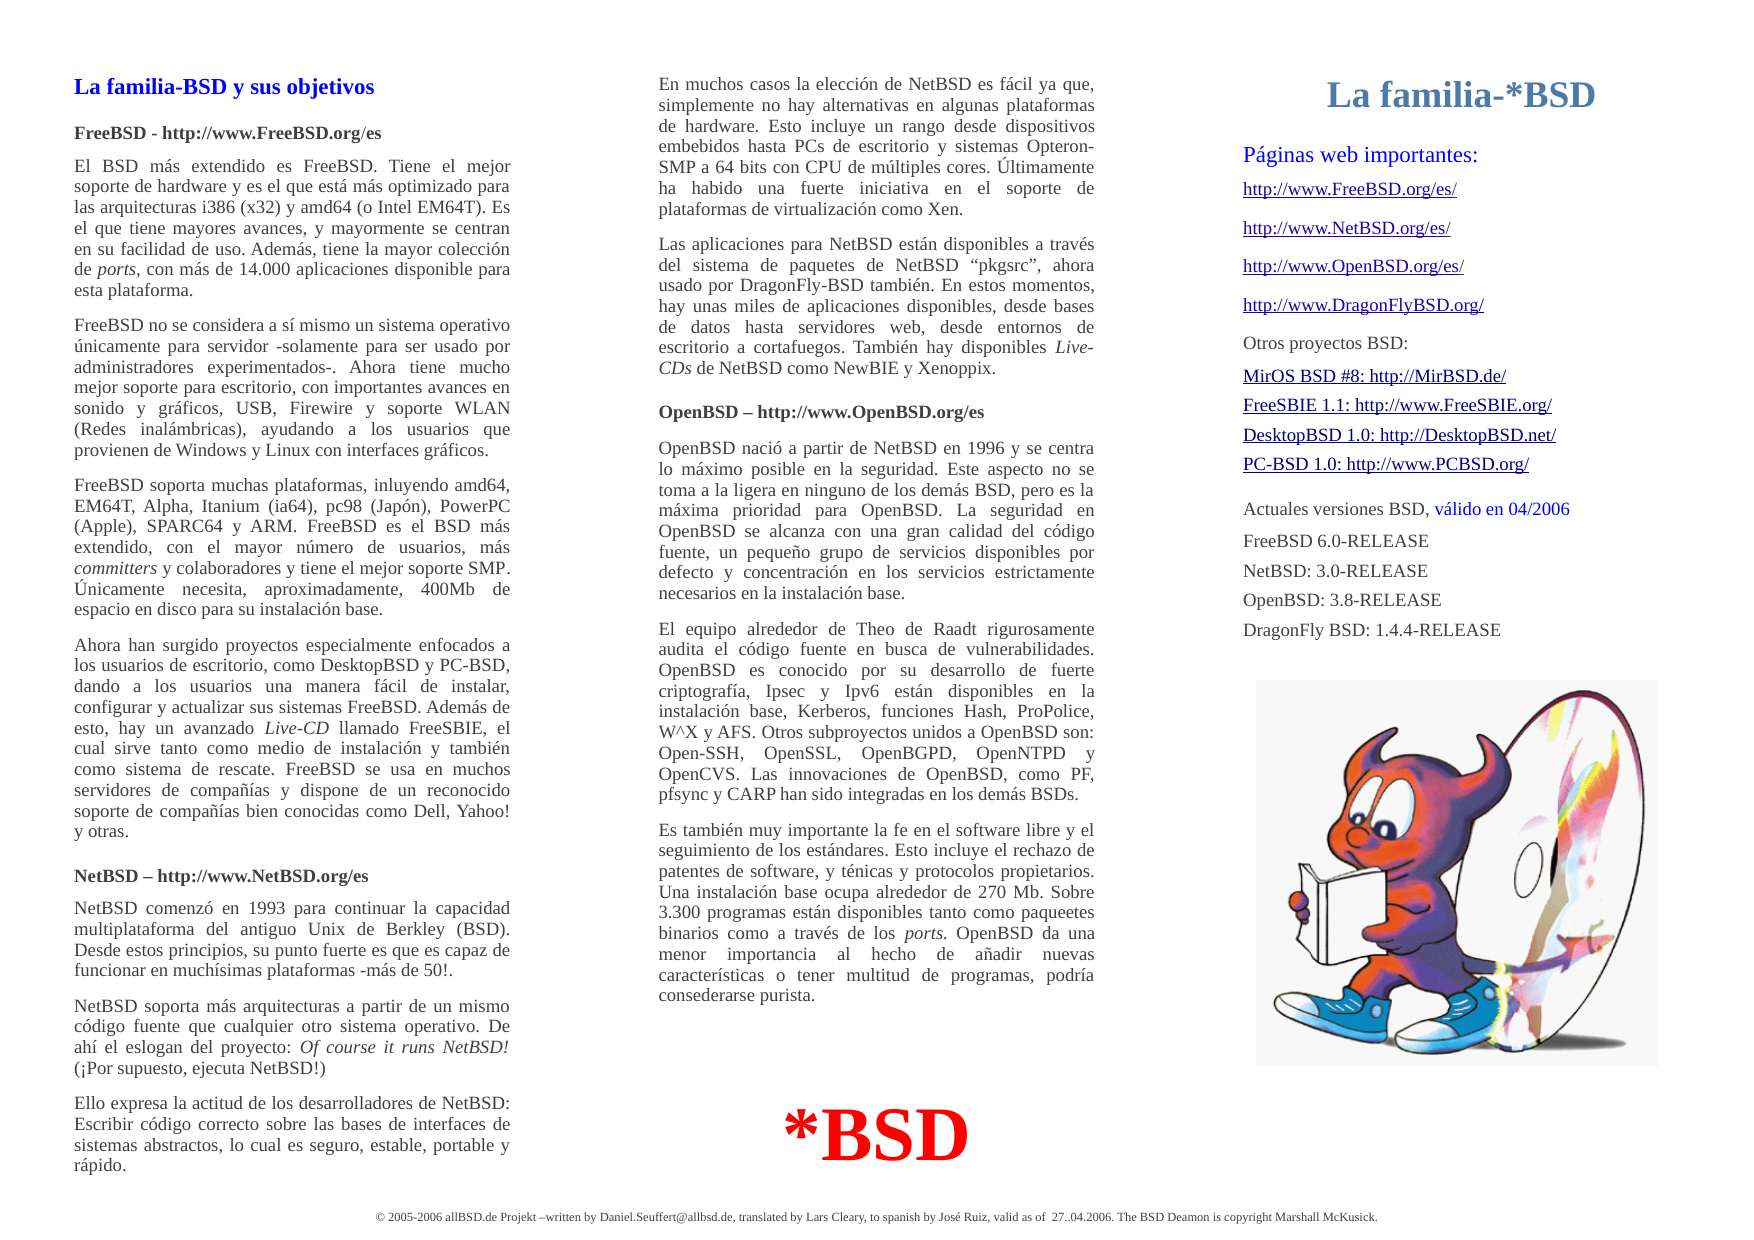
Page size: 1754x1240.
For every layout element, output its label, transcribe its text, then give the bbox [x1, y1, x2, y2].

text Páginas web importantes: [1243, 142, 1680, 167]
text FreeBSD soporta muchas plataformas, inluyendo amd64, EM64T, Alpha, Itanium (ia64), pc98 (Japón), PowerPC (Apple), SPARC64 y ARM. FreeBSD es el BSD más extendido, con el mayor número de usuarios, más committers y colaboradores y tiene el mejor soporte SMP. Únicamente necesita, aproximadamente, 400Mb de espacio en disco para su instalación base. [74, 475, 511, 620]
text Actuales versiones BSD, válido en 04/2006 [1243, 498, 1680, 519]
text PC-BSD 1.0: http://www.PCBSD.org/ [1243, 454, 1680, 475]
text http://www.NetBSD.org/es/ [1243, 218, 1680, 238]
text NetBSD soporta más arquitecturas a partir de un mismo código fuente que cualquier otro sistema operativo. De ahí el eslogan del proyecto: Of course it runs NetBSD! (¡Por supuesto, ejecuta NetBSD!) [74, 995, 511, 1078]
text http://www.DragonFlyBSD.org/ [1243, 294, 1680, 315]
subtitle La familia-BSD y sus objetivos [74, 74, 511, 99]
text El equipo alrededor de Theo de Raadt rigurosamente audita el código fuente en busca de vulnerabilidades. OpenBSD es conocido por su desarrollo de fuerte criptografía, Ipsec y Ipv6 están disponibles en la instalación base, Kerberos, funciones Hash, ProPolice, W^X y AFS. Otros subproyectos unidos a OpenBSD son: Open-SSH, OpenSSL, OpenBGPD, OpenNTPD y OpenCVS. Las innovaciones de OpenBSD, como PF, pfsync y CARP han sido integradas en los demás BSDs. [658, 618, 1095, 805]
text *BSD [658, 1091, 1095, 1177]
text OpenBSD: 3.8-RELEASE [1243, 590, 1680, 611]
text Ahora han surgido proyectos especialmente enfocados a los usuarios de escritorio, como DesktopBSD y PC-BSD, dando a los usuarios una manera fácil de instalar, configurar y actualizar sus sistemas FreeBSD. Además de esto, hay un avanzado Live-CD llamado FreeSBIE, el cual sirve tanto como medio de instalación y también como sistema de rescate. FreeBSD se usa en muchos servidores de compañías y dispone de un reconocido soporte de compañías bien conocidas como Dell, Yahoo! y otras. [74, 634, 511, 842]
text FreeSBIE 1.1: http://www.FreeSBIE.org/ [1243, 395, 1680, 416]
text FreeBSD 6.0-RELEASE [1243, 531, 1680, 552]
text http://www.FreeBSD.org/es/ [1243, 179, 1680, 200]
text El BSD más extendido es FreeBSD. Tiene el mejor soporte de hardware y es el que está más optimizado para las arquitecturas i386 (x32) y amd64 (o Intel EM64T). Es el que tiene mayores avances, y mayormente se centran en su facilidad de uso. Además, tiene la mayor colección de ports, con más de 14.000 aplicaciones disponible para esta plataforma. [74, 155, 511, 301]
text FreeBSD no se considera a sí mismo un sistema operativo únicamente para servidor -solamente para ser usado por administradores experimentados-. Ahora tiene mucho mejor soporte para escritorio, con importantes avances en sonido y gráficos, USB, Firewire y soporte WLAN (Redes inalámbricas), ayudando a los usuarios que provienen de Windows y Linux con interfaces gráficos. [74, 315, 511, 460]
subtitle La familia-*BSD [1243, 74, 1680, 115]
text http://www.OpenBSD.org/es/ [1243, 256, 1680, 277]
text NetBSD: 3.0-RELEASE [1243, 561, 1680, 581]
picture [1256, 680, 1659, 1067]
text DesktopBSD 1.0: http://DesktopBSD.net/ [1243, 424, 1680, 445]
text Otros proyectos BSD: [1243, 333, 1680, 354]
text Las aplicaciones para NetBSD están disponibles a través del sistema de paquetes de NetBSD “pkgsrc”, ahora usado por DragonFly-BSD también. En estos momentos, hay unas miles de aplicaciones disponibles, desde bases de datos hasta servidores web, desde entornos de escritorio a cortafuegos. También hay disponibles Live-CDs de NetBSD como NewBIE y Xenoppix. [658, 233, 1095, 379]
text Es también muy importante la fe en el software libre y el seguimiento de los estándares. Esto incluye el rechazo de patentes de software, y ténicas y protocolos propietarios. Una instalación base ocupa alrededor de 270 Mb. Sobre 3.300 programas están disponibles tanto como paqueetes binarios como a través de los ports. OpenBSD da una menor importancia al hecho de añadir nuevas características o tener multitud de programas, podría consederarse purista. [658, 819, 1095, 1006]
text DragonFly BSD: 1.4.4-RELEASE [1243, 620, 1680, 641]
text NetBSD – http://www.NetBSD.org/es [74, 865, 511, 886]
text NetBSD comenzó en 1993 para continuar la capacidad multiplataforma del antiguo Unix de Berkley (BSD). Desde estos principios, su punto fuerte es que es capaz de funcionar en muchísimas plataformas -más de 50!. [74, 898, 511, 981]
text OpenBSD – http://www.OpenBSD.org/es [658, 402, 1095, 423]
text OpenBSD nació a partir de NetBSD en 1996 y se centra lo máximo posible en la seguridad. Este aspecto no se toma a la ligera en ninguno de los demás BSD, pero es la máxima prioridad para OpenBSD. La seguridad en OpenBSD se alcanza con una gran calidad del código fuente, un pequeño grupo de servicios disponibles por defecto y concentración en los servicios estrictamente necesarios en la instalación base. [658, 438, 1095, 604]
text MirOS BSD #8: http://MirBSD.de/ [1243, 365, 1680, 386]
text Ello expresa la actitud de los desarrolladores de NetBSD: Escribir código correcto sobre las bases de interfaces de sistemas abstractos, lo cual es seguro, estable, portable y rápido. [74, 1093, 511, 1176]
text FreeBSD - http://www.FreeBSD.org/es [74, 123, 511, 144]
text En muchos casos la elección de NetBSD es fácil ya que, simplemente no hay alternativas en algunas plataformas de hardware. Esto incluye un rango desde dispositivos embebidos hasta PCs de escritorio y sistemas Opteron-SMP a 64 bits con CPU de múltiples cores. Últimamente ha habido una fuerte iniciativa en el soporte de plataformas de virtualización como Xen. [658, 74, 1095, 219]
